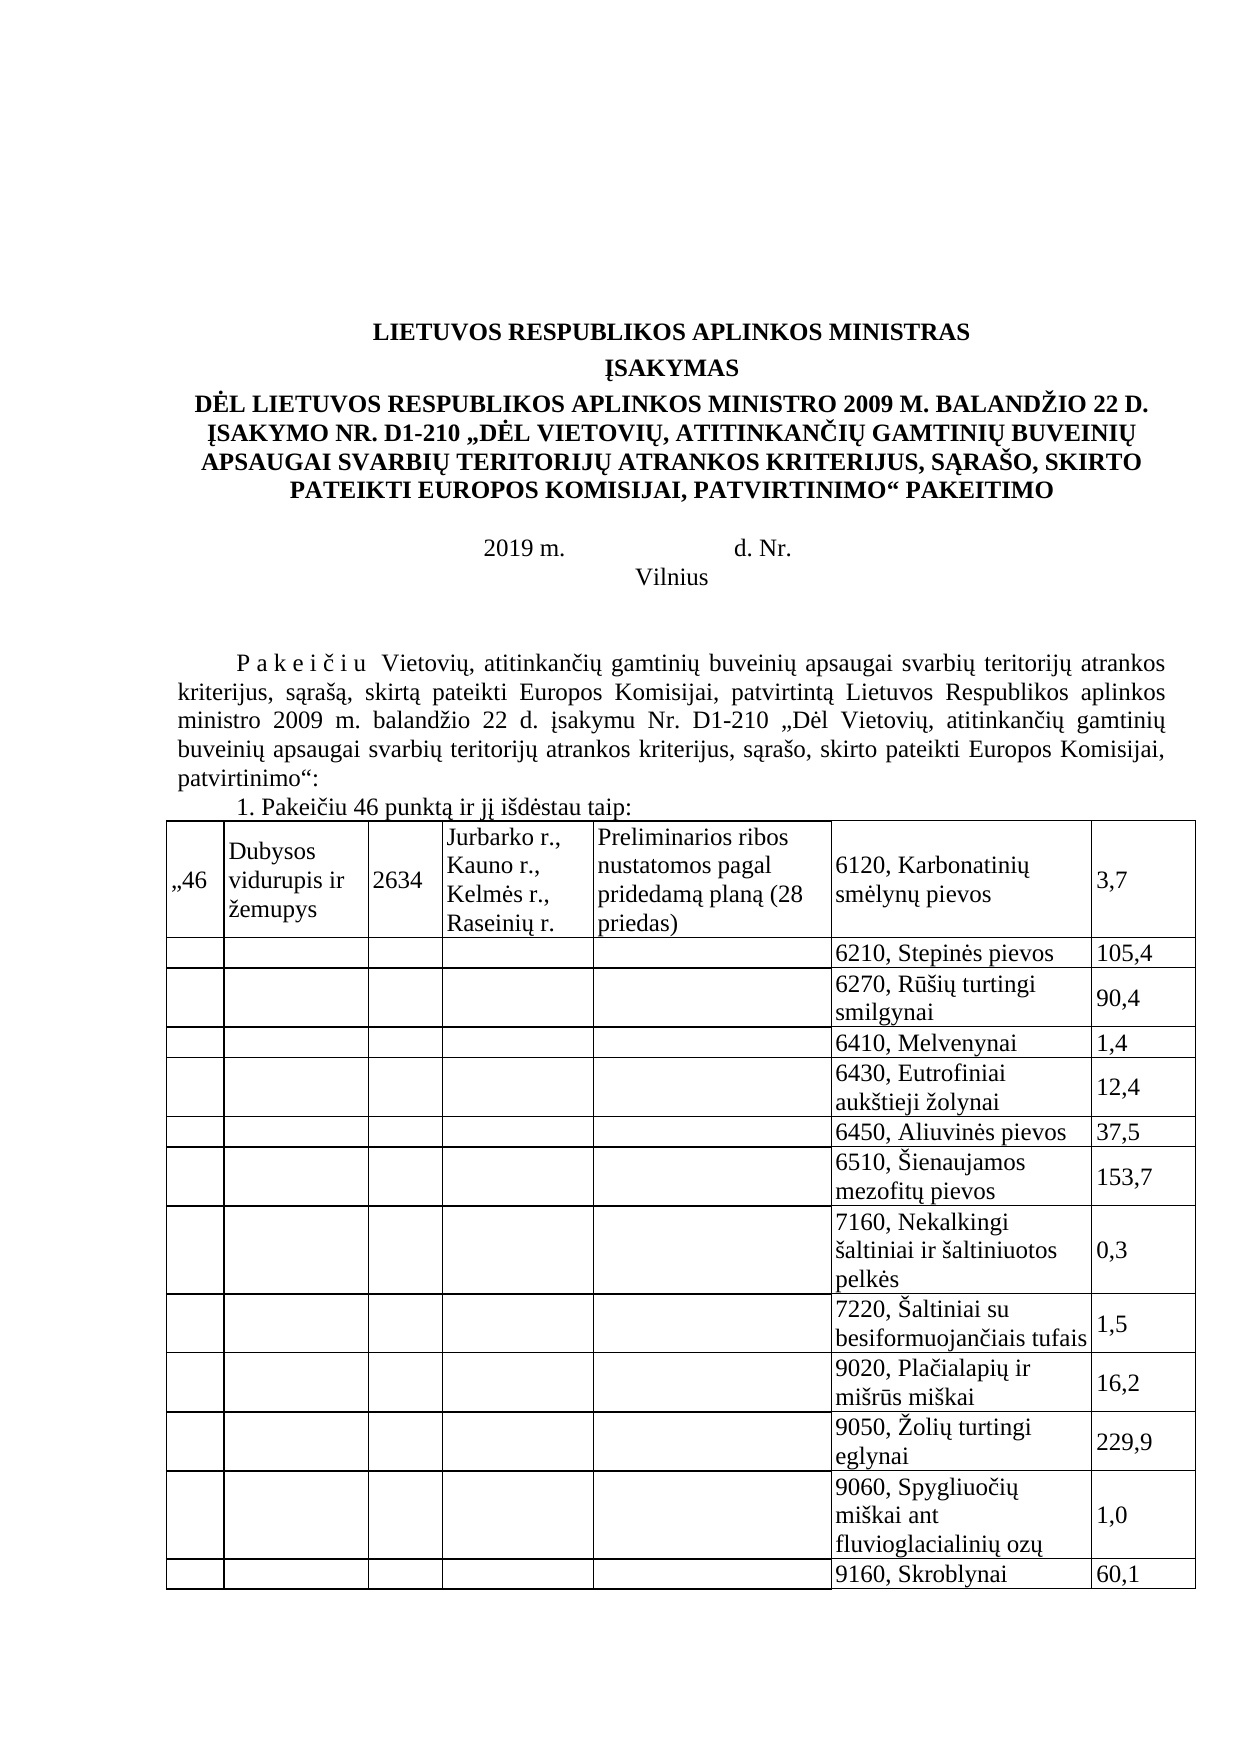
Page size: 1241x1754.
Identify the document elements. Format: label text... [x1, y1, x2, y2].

table_cell [443, 1207, 593, 1293]
table_cell [225, 938, 368, 967]
table_cell [167, 1295, 223, 1352]
text DĖL LIETUVOS RESPUBLIKOS APLINKOS MINISTRO 2009 M. BALANDŽIO 22 D. ĮSAKYMO NR. D1-210 „DĖL VIETOVIŲ, ATITINKANČIŲ GAMTINIŲ BUVEINIŲ APSAUGAI SVARBIŲ TERITORIJŲ ATRANKOS KRITERIJUS, SĄRAŠO, SKIRTO PATEIKTI EUROPOS KOMISIJAI, PATVIRTINIMO“ PAKEITIMO [177, 389, 1166, 504]
table_cell [594, 1148, 831, 1205]
table_cell 9050, Žolių turtingi eglynai [832, 1412, 1091, 1470]
table_cell [167, 1560, 223, 1588]
table_cell [594, 1207, 831, 1293]
table_cell 153,7 [1092, 1147, 1195, 1205]
table_cell [225, 1295, 368, 1352]
table_cell [167, 969, 223, 1026]
table_cell [443, 1028, 593, 1057]
text ĮSAKYMAS [177, 353, 1166, 382]
table_cell [594, 1028, 831, 1057]
table_cell [443, 1472, 593, 1558]
table_cell [225, 1413, 368, 1470]
table_cell 1,4 [1092, 1027, 1195, 1057]
table_cell [225, 1117, 368, 1146]
table_cell [167, 1058, 223, 1116]
table_cell [443, 938, 593, 967]
table_cell 9160, Skroblynai [832, 1559, 1091, 1588]
table_cell [443, 1353, 593, 1411]
table_cell [369, 969, 442, 1026]
table_cell [225, 1472, 368, 1558]
table_cell [225, 969, 368, 1026]
table_cell 7220, Šaltiniai su besiformuojančiais tufais [832, 1294, 1091, 1352]
table_cell [225, 1028, 368, 1057]
table_cell 7160, Nekalkingi šaltiniai ir šaltiniuotos pelkės [832, 1206, 1091, 1293]
table_cell 6210, Stepinės pievos [832, 938, 1091, 967]
table_header 3,7 [1092, 821, 1195, 937]
text LIETUVOS RESPUBLIKOS APLINKOS MINISTRAS [177, 317, 1166, 346]
table_cell [225, 1353, 368, 1411]
table_cell [443, 1148, 593, 1205]
table_cell 6270, Rūšių turtingi smilgynai [832, 968, 1091, 1026]
table_cell [369, 1117, 442, 1146]
table_cell [167, 1117, 223, 1146]
table_cell [369, 1353, 442, 1411]
table_cell 1,5 [1092, 1294, 1195, 1352]
table_header „46 [167, 822, 223, 937]
table_cell [443, 1560, 593, 1588]
table_cell [167, 1472, 223, 1558]
table_cell [369, 1472, 442, 1558]
table_cell [369, 1028, 442, 1057]
table_cell [443, 1117, 593, 1146]
table_cell [443, 969, 593, 1026]
table_cell [443, 1295, 593, 1352]
table_cell [443, 1058, 593, 1116]
table_header Dubysos vidurupis ir žemupys [225, 822, 368, 937]
text Pakeičiu Vietovių, atitinkančių gamtinių buveinių apsaugai svarbių teritorijų atrankos kriterijus, sąrašą, skirtą pateikti Europos Komisijai, patvirtintą Lietuvos Respublikos aplinkos ministro 2009 m. balandžio 22 d. įsakymu Nr. D1-210 „Dėl Vietovių, atitinkančių gamtinių buveinių apsaugai svarbių teritorijų atrankos kriterijus, sąrašo, skirto pateikti Europos Komisijai, patvirtinimo“: [177, 648, 1166, 792]
table_cell [369, 1560, 442, 1588]
table_cell [225, 1560, 368, 1588]
table_cell [594, 938, 831, 967]
text 1. Pakeičiu 46 punktą ir jį išdėstau taip: [177, 792, 1166, 820]
table_cell [594, 1413, 831, 1470]
table_header 6120, Karbonatinių smėlynų pievos [832, 821, 1091, 937]
table_cell 0,3 [1092, 1206, 1195, 1293]
table_cell [369, 938, 442, 967]
table_cell [594, 1472, 831, 1558]
table_cell [369, 1207, 442, 1293]
table_cell [594, 1295, 831, 1352]
text 2019 m. d. Nr. [177, 533, 1166, 562]
table_cell [594, 1117, 831, 1146]
table_cell 6510, Šienaujamos mezofitų pievos [832, 1147, 1091, 1205]
table_cell 12,4 [1092, 1058, 1195, 1116]
text Vilnius [177, 562, 1166, 619]
table_cell [167, 1028, 223, 1057]
table_header 2634 [369, 822, 442, 937]
table_cell [167, 1207, 223, 1293]
table_cell 6410, Melvenynai [832, 1027, 1091, 1057]
table_cell [167, 938, 223, 967]
table_cell [369, 1413, 442, 1470]
table_cell 60,1 [1092, 1559, 1195, 1588]
table_header Preliminarios ribos nustatomos pagal pridedamą planą (28 priedas) [594, 822, 831, 937]
table_cell [225, 1148, 368, 1205]
table_cell [369, 1058, 442, 1116]
table_cell [594, 1560, 831, 1588]
table_cell 9060, Spygliuočių miškai ant fluvioglacialinių ozų [832, 1471, 1091, 1558]
table_cell [167, 1413, 223, 1470]
table_cell [443, 1413, 593, 1470]
table_cell [369, 1148, 442, 1205]
table_cell 105,4 [1092, 938, 1195, 967]
table_cell 6450, Aliuvinės pievos [832, 1117, 1091, 1146]
table_cell [369, 1295, 442, 1352]
table_cell [594, 1353, 831, 1411]
table_cell [225, 1207, 368, 1293]
table_cell [225, 1058, 368, 1116]
table_header Jurbarko r., Kauno r., Kelmės r., Raseinių r. [443, 822, 593, 937]
table_cell 229,9 [1092, 1412, 1195, 1470]
table_cell [167, 1353, 223, 1411]
table_cell 37,5 [1092, 1117, 1195, 1146]
table_cell [594, 969, 831, 1026]
table_cell [594, 1058, 831, 1116]
table_cell [167, 1148, 223, 1205]
table_cell 90,4 [1092, 968, 1195, 1026]
table_cell 16,2 [1092, 1353, 1195, 1411]
table_cell 6430, Eutrofiniai aukštieji žolynai [832, 1058, 1091, 1116]
table_cell 9020, Plačialapių ir mišrūs miškai [832, 1353, 1091, 1411]
table_cell 1,0 [1092, 1471, 1195, 1558]
